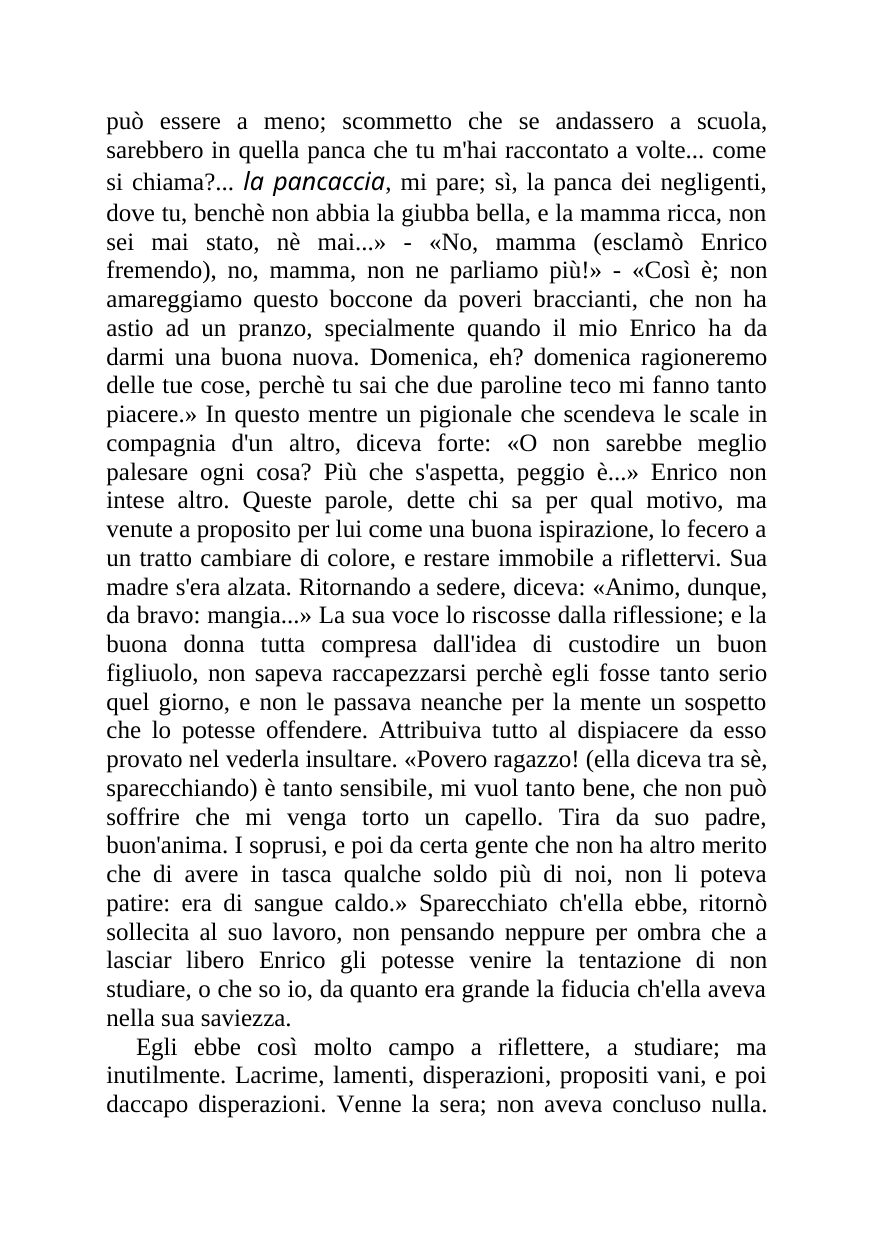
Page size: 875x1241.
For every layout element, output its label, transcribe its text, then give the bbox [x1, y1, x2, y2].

text può essere a meno; scommetto che se andassero a scuola, sarebbero in quella panca che tu m'hai raccontato a volte... come si chiama?... la pancaccia, mi pare; sì, la panca dei negligenti, dove tu, benchè non abbia la giubba bella, e la mamma ricca, non sei mai stato, nè mai...» - «No, mamma (esclamò Enrico fremendo), no, mamma, non ne parliamo più!» - «Così è; non amareggiamo questo boccone da poveri braccianti, che non ha astio ad un pranzo, specialmente quando il mio Enrico ha da darmi una buona nuova. Domenica, eh? domenica ragioneremo delle tue cose, perchè tu sai che due paroline teco mi fanno tanto piacere.» In questo mentre un pigionale che scendeva le scale in compagnia d'un altro, diceva forte: «O non sarebbe meglio palesare ogni cosa? Più che s'aspetta, peggio è...» Enrico non intese altro. Queste parole, dette chi sa per qual motivo, ma venute a proposito per lui come una buona ispirazione, lo fecero a un tratto cambiare di colore, e restare immobile a riflettervi. Sua madre s'era alzata. Ritornando a sedere, diceva: «Animo, dunque, da bravo: mangia...» La sua voce lo riscosse dalla riflessione; e la buona donna tutta compresa dall'idea di custodire un buon figliuolo, non sapeva raccapezzarsi perchè egli fosse tanto serio quel giorno, e non le passava neanche per la mente un sospetto che lo potesse offendere. Attribuiva tutto al dispiacere da esso provato nel vederla insultare. «Povero ragazzo! (ella diceva tra sè, sparecchiando) è tanto sensibile, mi vuol tanto bene, che non può soffrire che mi venga torto un capello. Tira da suo padre, buon'anima. I soprusi, e poi da certa gente che non ha altro merito che di avere in tasca qualche soldo più di noi, non li poteva patire: era di sangue caldo.» Sparecchiato ch'ella ebbe, ritornò sollecita al suo lavoro, non pensando neppure per ombra che a lasciar libero Enrico gli potesse venire la tentazione di non studiare, o che so io, da quanto era grande la fiducia ch'ella aveva nella sua saviezza. [106, 106, 768, 1032]
text Egli ebbe così molto campo a riflettere, a studiare; ma inutilmente. Lacrime, lamenti, disperazioni, propositi vani, e poi daccapo disperazioni. Venne la sera; non aveva concluso nulla. [106, 1032, 768, 1118]
